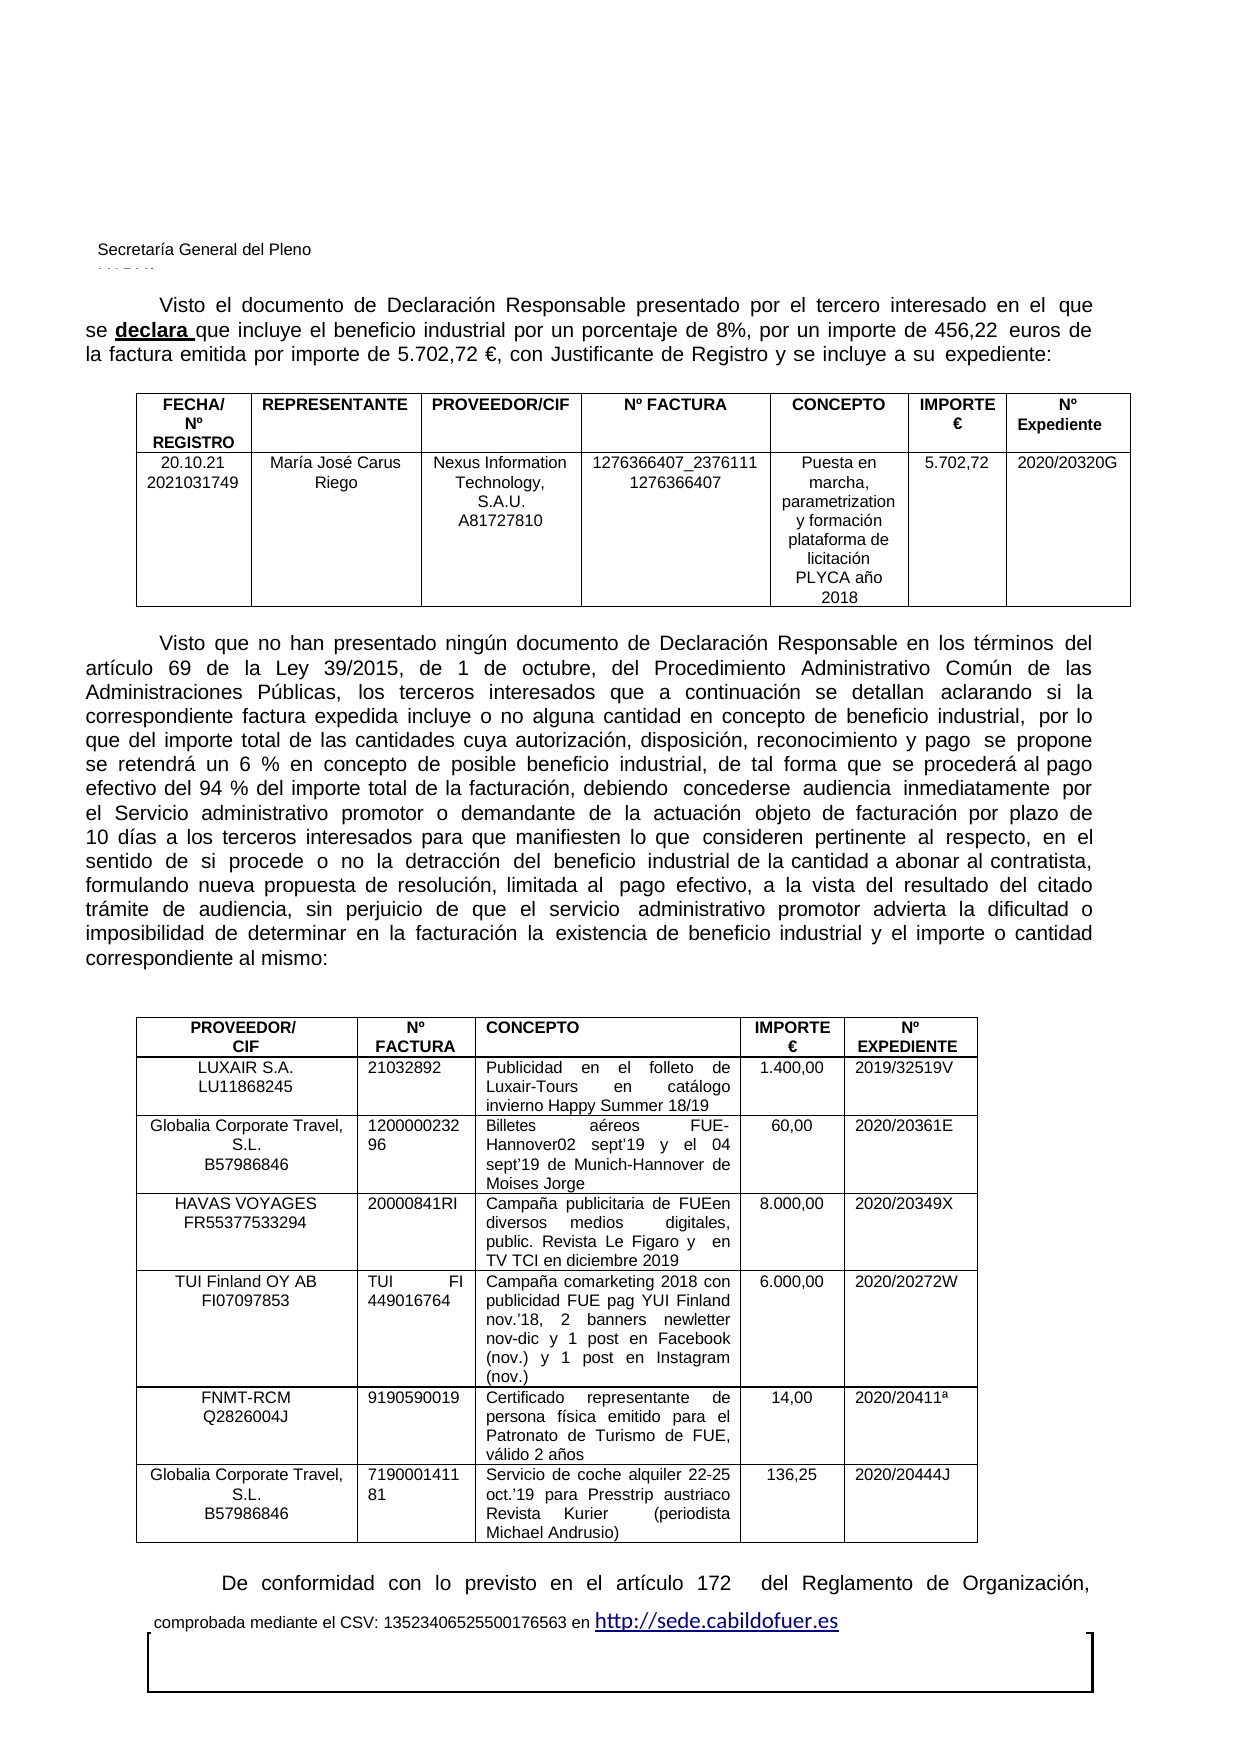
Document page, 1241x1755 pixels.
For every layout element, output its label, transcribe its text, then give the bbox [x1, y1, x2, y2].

table_header Nº FACTURA [582, 394, 770, 452]
table_header Nº FACTURA [358, 1018, 475, 1056]
table_cell 14,00 [741, 1388, 844, 1464]
table_cell 7190001411 81 [358, 1465, 475, 1542]
table_cell 1200000232 96 [358, 1116, 475, 1193]
table_cell María José Carus [252, 453, 421, 472]
table_header IMPORTE € [741, 1018, 844, 1056]
table_cell 2021031749 [137, 473, 251, 606]
table_cell 20.10.21 [137, 453, 251, 472]
table_header FECHA/ Nº REGISTRO [137, 394, 251, 452]
table_cell 20000841RI [358, 1194, 475, 1270]
table_header PROVEEDOR/CIF [422, 394, 581, 452]
table_cell 60,00 [741, 1116, 844, 1193]
table_cell 21032892 [358, 1058, 475, 1115]
text De conformidad con lo previsto en el artículo 172 del Reglamento de Organización, [221, 1570, 1143, 1594]
table_cell TUI FI 449016764 [358, 1271, 475, 1386]
table_cell 2018 [771, 588, 908, 606]
table_cell HAVAS VOYAGES FR55377533294 [137, 1194, 357, 1270]
table_cell Puesta en [771, 453, 908, 472]
table_cell 9190590019 [358, 1388, 475, 1464]
table_header CONCEPTO [476, 1018, 740, 1056]
table_cell Billetes aéreos FUE- Hannover02 sept’19 y el 04 sept’19 de Munich-Hannover de Moises Jorge [476, 1116, 740, 1193]
table_cell parametrization [771, 492, 908, 511]
table_cell 136,25 [741, 1465, 844, 1542]
table_cell Nexus Information [422, 453, 581, 472]
table_cell 2020/20349X [845, 1194, 977, 1270]
table_cell 1276366407 [582, 473, 770, 606]
text Visto que no han presentado ningún documento de Declaración Responsable en los términos del artículo 69 de la Ley 39/2015, de 1 de octubre, del Procedimiento Administrativo Común de las Administraciones Públicas, los terceros interesados que a continuación se detallan aclarando si la correspondiente factura expedida incluye o no alguna cantidad en concepto de beneficio industrial, por lo que del importe total de las cantidades cuya autorización, disposición, reconocimiento y pago se propone se retendrá un 6 % en concepto de posible beneficio industrial, de tal forma que se procederá al pago efectivo del 94 % del importe total de la facturación, debiendo concederse audiencia inmediatamente por el Servicio administrativo promotor o demandante de la actuación objeto de facturación por plazo de 10 días a los terceros interesados para que manifiesten lo que consideren pertinente al respecto, en el sentido de si procede o no la detracción del beneficio industrial de la cantidad a abonar al contratista, formulando nueva propuesta de resolución, limitada al pago efectivo, a la vista del resultado del citado trámite de audiencia, sin perjuicio de que el servicio administrativo promotor advierta la dificultad o imposibilidad de determinar en la facturación la existencia de beneficio industrial y el importe o cantidad correspondiente al mismo: [85, 631, 1093, 969]
table_cell Technology, [422, 473, 581, 492]
table_cell 8.000,00 [741, 1194, 844, 1270]
table_cell Servicio de coche alquiler 22-25 oct.’19 para Presstrip austriaco Revista Kurier (periodista Michael Andrusio) [476, 1465, 740, 1542]
table_cell plataforma de [771, 530, 908, 549]
table_header Nº Expediente [1007, 394, 1130, 452]
table_cell FNMT-RCM Q2826004J [137, 1388, 357, 1464]
table_cell licitación [771, 549, 908, 568]
table_cell Campaña comarketing 2018 con publicidad FUE pag YUI Finland nov.’18, 2 banners newletter nov-dic y 1 post en Facebook (nov.) y 1 post en Instagram (nov.) [476, 1271, 740, 1386]
table_cell Riego [252, 473, 421, 606]
table_cell 2020/20444J [845, 1465, 977, 1542]
table_cell Certificado representante de persona física emitido para el Patronato de Turismo de FUE, válido 2 años [476, 1388, 740, 1464]
table_header REPRESENTANTE [252, 394, 421, 452]
table_cell Globalia Corporate Travel, S.L. B57986846 [137, 1116, 357, 1193]
table_cell Campaña publicitaria de FUEen diversos medios digitales, public. Revista Le Figaro y en TV TCI en diciembre 2019 [476, 1194, 740, 1270]
table_cell S.A.U. [422, 492, 581, 511]
table_cell marcha, [771, 473, 908, 492]
table_cell 2019/32519V [845, 1058, 977, 1115]
table_header Nº EXPEDIENTE [845, 1018, 977, 1056]
table_cell 6.000,00 [741, 1271, 844, 1386]
table_cell 2020/20411ª [845, 1388, 977, 1464]
text Visto el documento de Declaración Responsable presentado por el tercero interesado en el que se declara que incluye el beneficio industrial por un porcentaje de 8%, por un importe de 456,22 euros de la factura emitida por importe de 5.702,72 €, con Justificante de Registro y se incluye a su expediente: [85, 293, 1093, 366]
table_cell Publicidad en el folleto de Luxair-Tours en catálogo invierno Happy Summer 18/19 [476, 1058, 740, 1115]
table_cell Globalia Corporate Travel, S.L. B57986846 [137, 1465, 357, 1542]
table_cell LUXAIR S.A. LU11868245 [137, 1058, 357, 1115]
table_cell 2020/20320G [1007, 453, 1130, 606]
table_cell 2020/20272W [845, 1271, 977, 1386]
table_cell y formación [771, 511, 908, 530]
table_header PROVEEDOR/ CIF [137, 1018, 357, 1056]
table_header CONCEPTO [771, 394, 908, 452]
table_cell TUI Finland OY AB FI07097853 [137, 1271, 357, 1386]
table_header IMPORTE € [909, 394, 1006, 452]
table_cell PLYCA año [771, 568, 908, 587]
table_cell 1276366407_2376111 [582, 453, 770, 472]
table_cell 1.400,00 [741, 1058, 844, 1115]
table_cell 5.702,72 [909, 453, 1006, 606]
table_cell A81727810 [422, 511, 581, 606]
table_cell 2020/20361E [845, 1116, 977, 1193]
